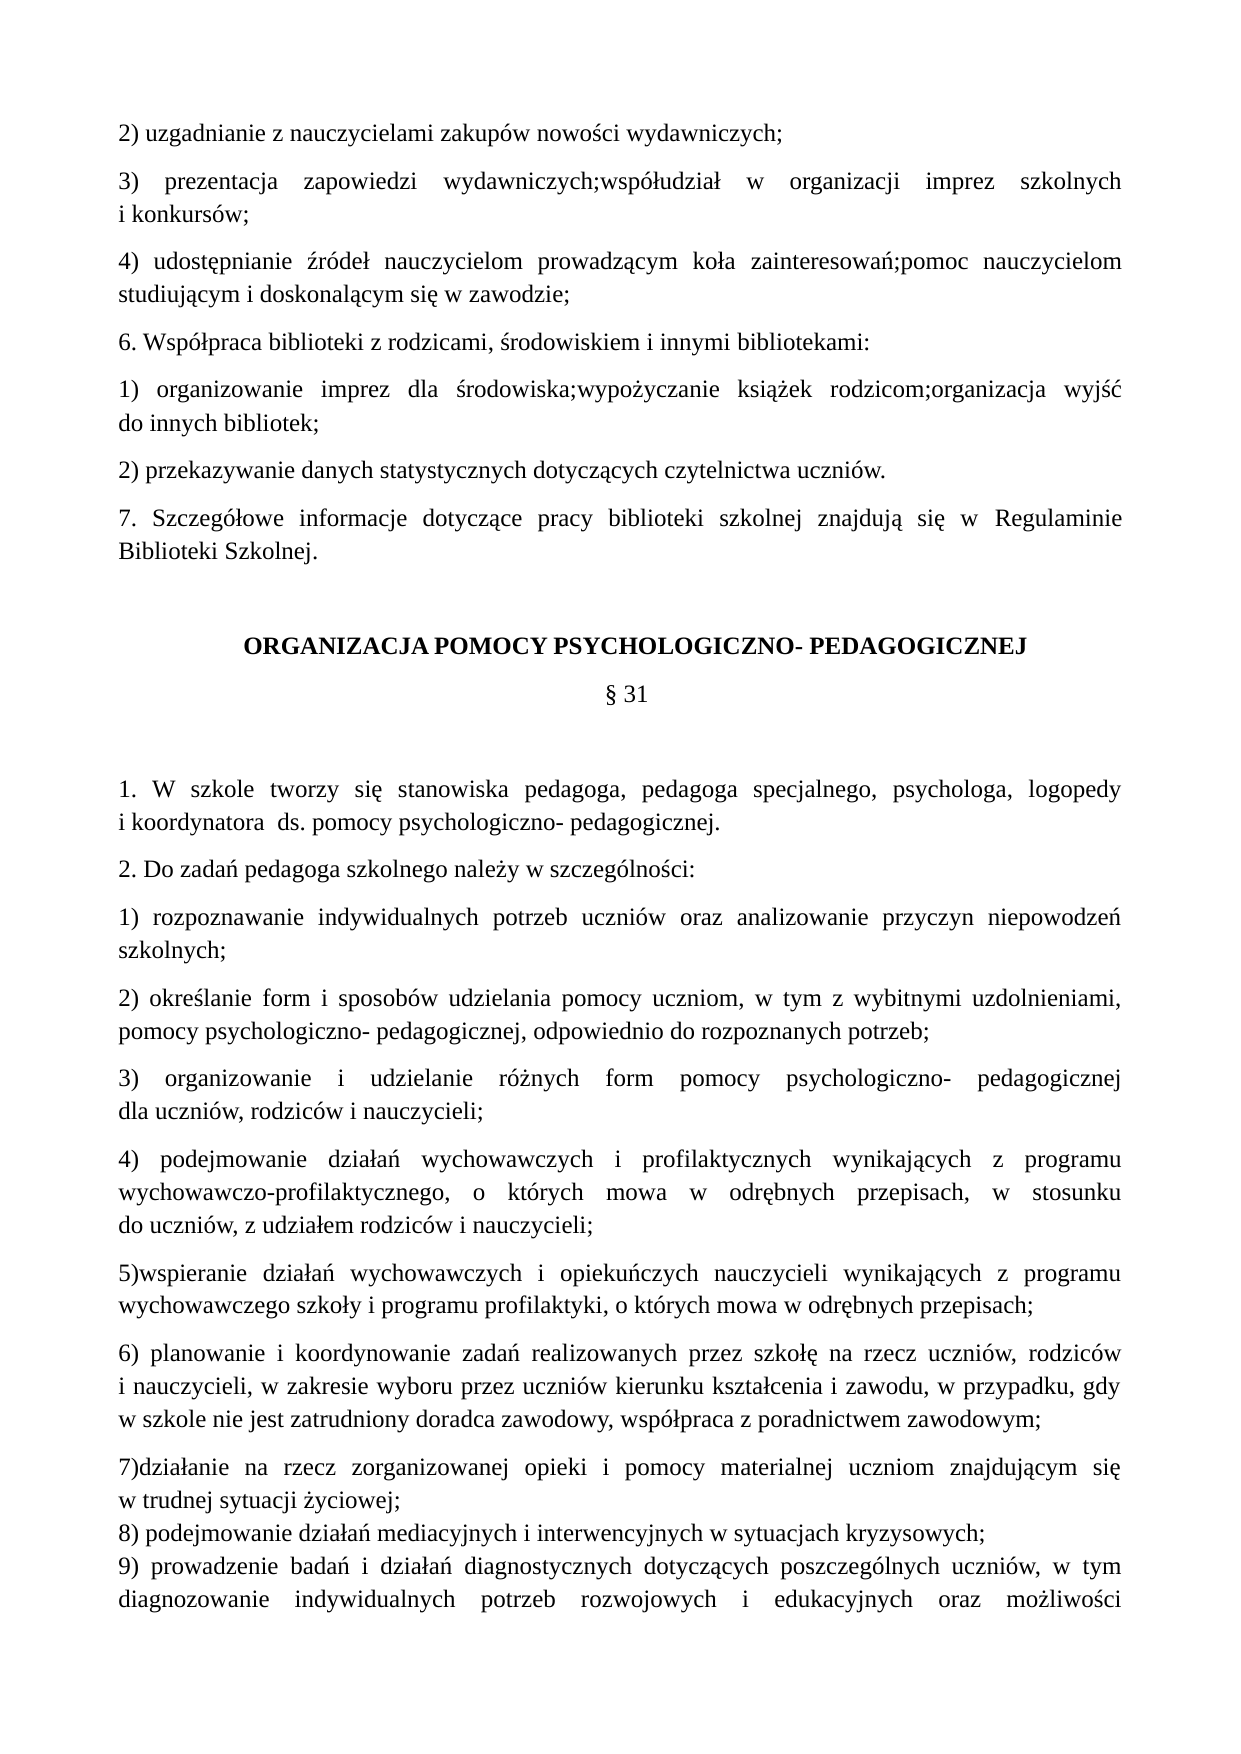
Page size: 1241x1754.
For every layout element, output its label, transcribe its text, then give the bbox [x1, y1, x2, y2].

text § 31 [118, 679, 1122, 707]
text 3) prezentacja zapowiedzi wydawniczych;współudział w organizacji imprez szkolnych i konkursów; [118, 166, 1122, 227]
text 1. W szkole tworzy się stanowiska pedagoga, pedagoga specjalnego, psychologa, logopedy i koordynatora ds. pomocy psychologiczno- pedagogicznej. [118, 774, 1122, 836]
text 3) organizowanie i udzielanie różnych form pomocy psychologiczno- pedagogicznej dla uczniów, rodziców i nauczycieli; [118, 1063, 1122, 1125]
text 2) przekazywanie danych statystycznych dotyczących czytelnictwa uczniów. [118, 455, 1122, 484]
text 2) uzgadnianie z nauczycielami zakupów nowości wydawniczych; [118, 118, 1122, 147]
text 4) udostępnianie źródeł nauczycielom prowadzącym koła zainteresowań;pomoc nauczycielom studiującym i doskonalącym się w zawodzie; [118, 246, 1122, 308]
text 7. Szczegółowe informacje dotyczące pracy biblioteki szkolnej znajdują się w Regulaminie Biblioteki Szkolnej. [118, 503, 1122, 564]
text 9) prowadzenie badań i działań diagnostycznych dotyczących poszczególnych uczniów, w tym diagnozowanie indywidualnych potrzeb rozwojowych i edukacyjnych oraz możliwości [118, 1551, 1122, 1613]
text 4) podejmowanie działań wychowawczych i profilaktycznych wynikających z programu wychowawczo-profilaktycznego, o których mowa w odrębnych przepisach, w stosunku do uczniów, z udziałem rodziców i nauczycieli; [118, 1144, 1122, 1239]
text 1) rozpoznawanie indywidualnych potrzeb uczniów oraz analizowanie przyczyn niepowodzeń szkolnych; [118, 902, 1122, 964]
text 8) podejmowanie działań mediacyjnych i interwencyjnych w sytuacjach kryzysowych; [118, 1518, 1122, 1547]
text 5)wspieranie działań wychowawczych i opiekuńczych nauczycieli wynikających z programu wychowawczego szkoły i programu profilaktyki, o których mowa w odrębnych przepisach; [118, 1258, 1122, 1319]
text 2. Do zadań pedagoga szkolnego należy w szczególności: [118, 854, 1122, 883]
text 7)działanie na rzecz zorganizowanej opieki i pomocy materialnej uczniom znajdującym się w trudnej sytuacji życiowej; [118, 1452, 1122, 1514]
text 1) organizowanie imprez dla środowiska;wypożyczanie książek rodzicom;organizacja wyjść do innych bibliotek; [118, 374, 1122, 436]
text 2) określanie form i sposobów udzielania pomocy uczniom, w tym z wybitnymi uzdolnieniami, pomocy psychologiczno- pedagogicznej, odpowiednio do rozpoznanych potrzeb; [118, 983, 1122, 1044]
text 6) planowanie i koordynowanie zadań realizowanych przez szkołę na rzecz uczniów, rodziców i nauczycieli, w zakresie wyboru przez uczniów kierunku kształcenia i zawodu, w przypadku, gdy w szkole nie jest zatrudniony doradca zawodowy, współpraca z poradnictwem zawodowym; [118, 1338, 1122, 1433]
text 6. Współpraca biblioteki z rodzicami, środowiskiem i innymi bibliotekami: [118, 327, 1122, 356]
text ORGANIZACJA POMOCY PSYCHOLOGICZNO- PEDAGOGICZNEJ [118, 631, 1122, 660]
